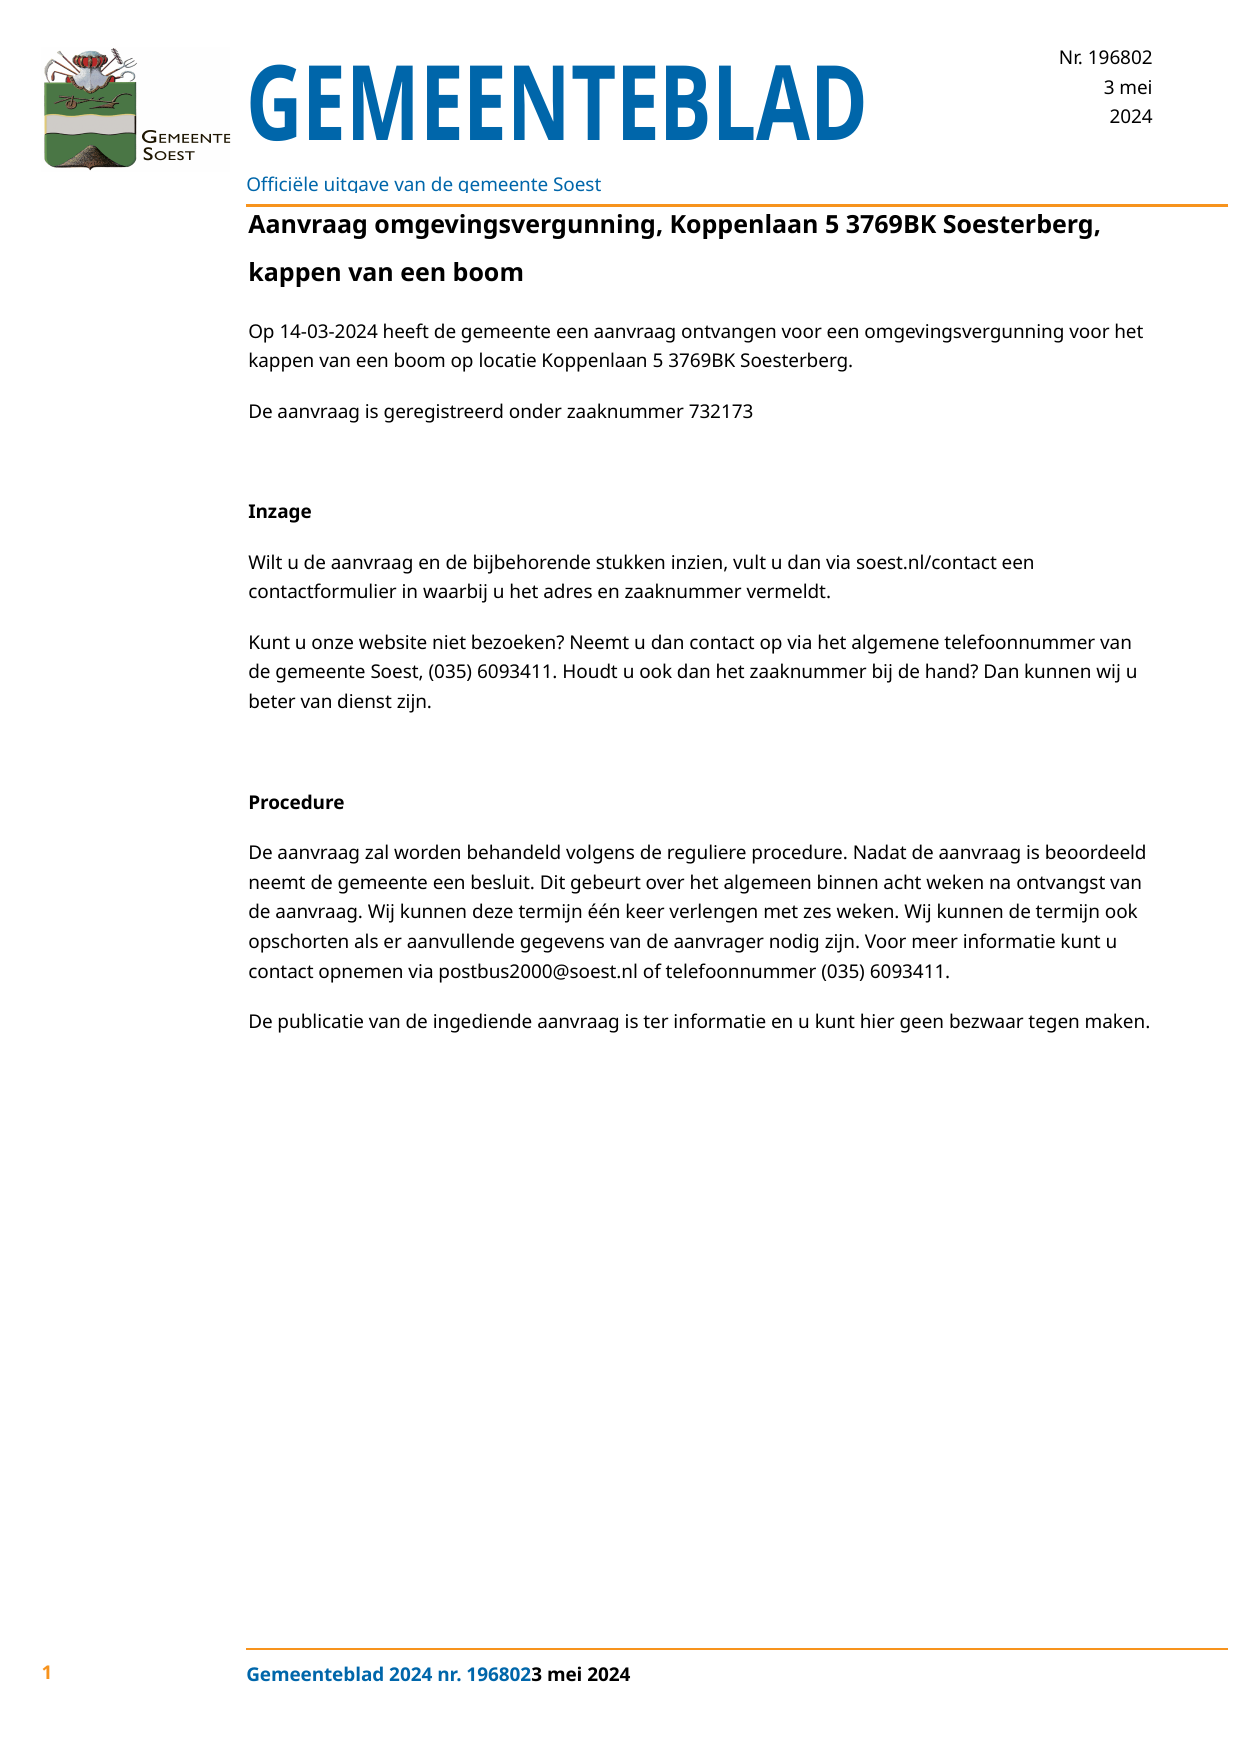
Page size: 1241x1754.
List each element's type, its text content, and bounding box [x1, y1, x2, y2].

picture [41, 47, 231, 172]
text Kunt u onze website niet bezoeken? Neemt u dan contact op via het algemene telefoonnummer van de gemeente Soest, (035) 6093411. Houdt u ook dan het zaaknummer bij de hand? Dan kunnen wij u beter van dienst zijn. [248, 629, 1152, 714]
text De aanvraag is geregistreerd onder zaaknummer 732173 [248, 398, 1152, 424]
text Aanvraag omgevingsvergunning, Koppenlaan 5 3769BK Soesterberg, kappen van een boom [248, 207, 1152, 288]
text Op 14-03-2024 heeft de gemeente een aanvraag ontvangen voor een omgevingsvergunning voor het kappen van een boom op locatie Koppenlaan 5 3769BK Soesterberg. [248, 318, 1152, 373]
text De aanvraag zal worden behandeld volgens de reguliere procedure. Nadat de aanvraag is beoordeeld neemt de gemeente een besluit. Dit gebeurt over het algemeen binnen acht weken na ontvangst van de aanvraag. Wij kunnen deze termijn één keer verlengen met zes weken. Wij kunnen de termijn ook opschorten als er aanvullende gegevens van de aanvrager nodig zijn. Voor meer informatie kunt u contact opnemen via postbus2000@soest.nl of telefoonnummer (035) 6093411. [248, 839, 1152, 984]
text Wilt u de aanvraag en de bijbehorende stukken inzien, vult u dan via soest.nl/contact een contactformulier in waarbij u het adres en zaaknummer vermeldt. [248, 549, 1152, 604]
text Inzage [248, 499, 1152, 524]
text De publicatie van de ingediende aanvraag is ter informatie en u kunt hier geen bezwaar tegen maken. [248, 1008, 1152, 1034]
text Procedure [248, 789, 1152, 815]
